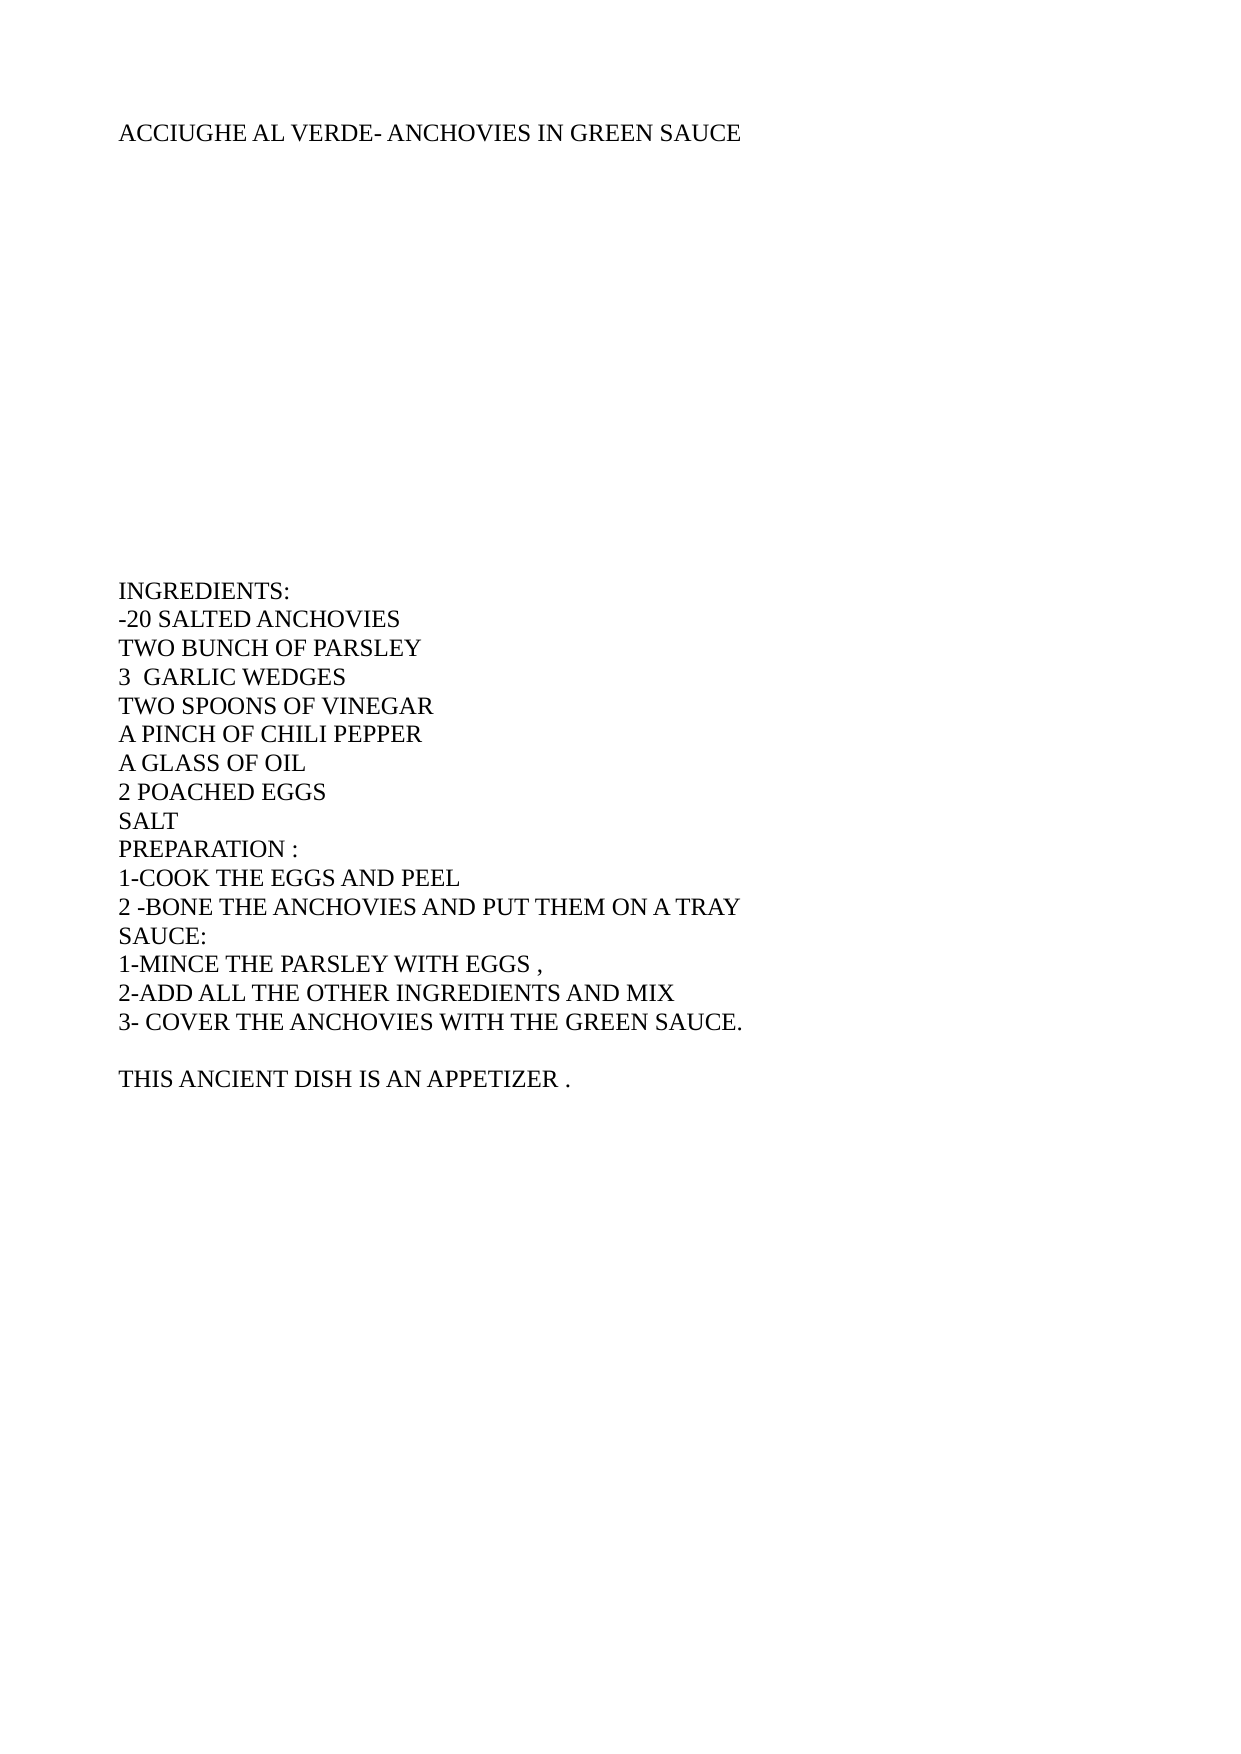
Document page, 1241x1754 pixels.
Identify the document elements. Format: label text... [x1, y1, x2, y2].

text 2 POACHED EGGS [118, 777, 1122, 806]
text 3 GARLIC WEDGES [118, 662, 1122, 691]
text 2-ADD ALL THE OTHER INGREDIENTS AND MIX [118, 978, 1122, 1007]
text 3- COVER THE ANCHOVIES WITH THE GREEN SAUCE. [118, 1007, 1122, 1036]
text SAUCE: [118, 921, 1122, 949]
text 2 -BONE THE ANCHOVIES AND PUT THEM ON A TRAY [118, 892, 1122, 921]
text PREPARATION : [118, 834, 1122, 863]
text THIS ANCIENT DISH IS AN APPETIZER . [118, 1064, 1122, 1093]
text 1-MINCE THE PARSLEY WITH EGGS , [118, 949, 1122, 978]
text TWO SPOONS OF VINEGAR [118, 691, 1122, 719]
text INGREDIENTS: [118, 576, 1122, 604]
text ACCIUGHE AL VERDE- ANCHOVIES IN GREEN SAUCE [118, 118, 1122, 147]
text A PINCH OF CHILI PEPPER [118, 719, 1122, 748]
text TWO BUNCH OF PARSLEY [118, 633, 1122, 662]
text A GLASS OF OIL [118, 748, 1122, 777]
text -20 SALTED ANCHOVIES [118, 604, 1122, 633]
text SALT [118, 806, 1122, 834]
text 1-COOK THE EGGS AND PEEL [118, 863, 1122, 892]
